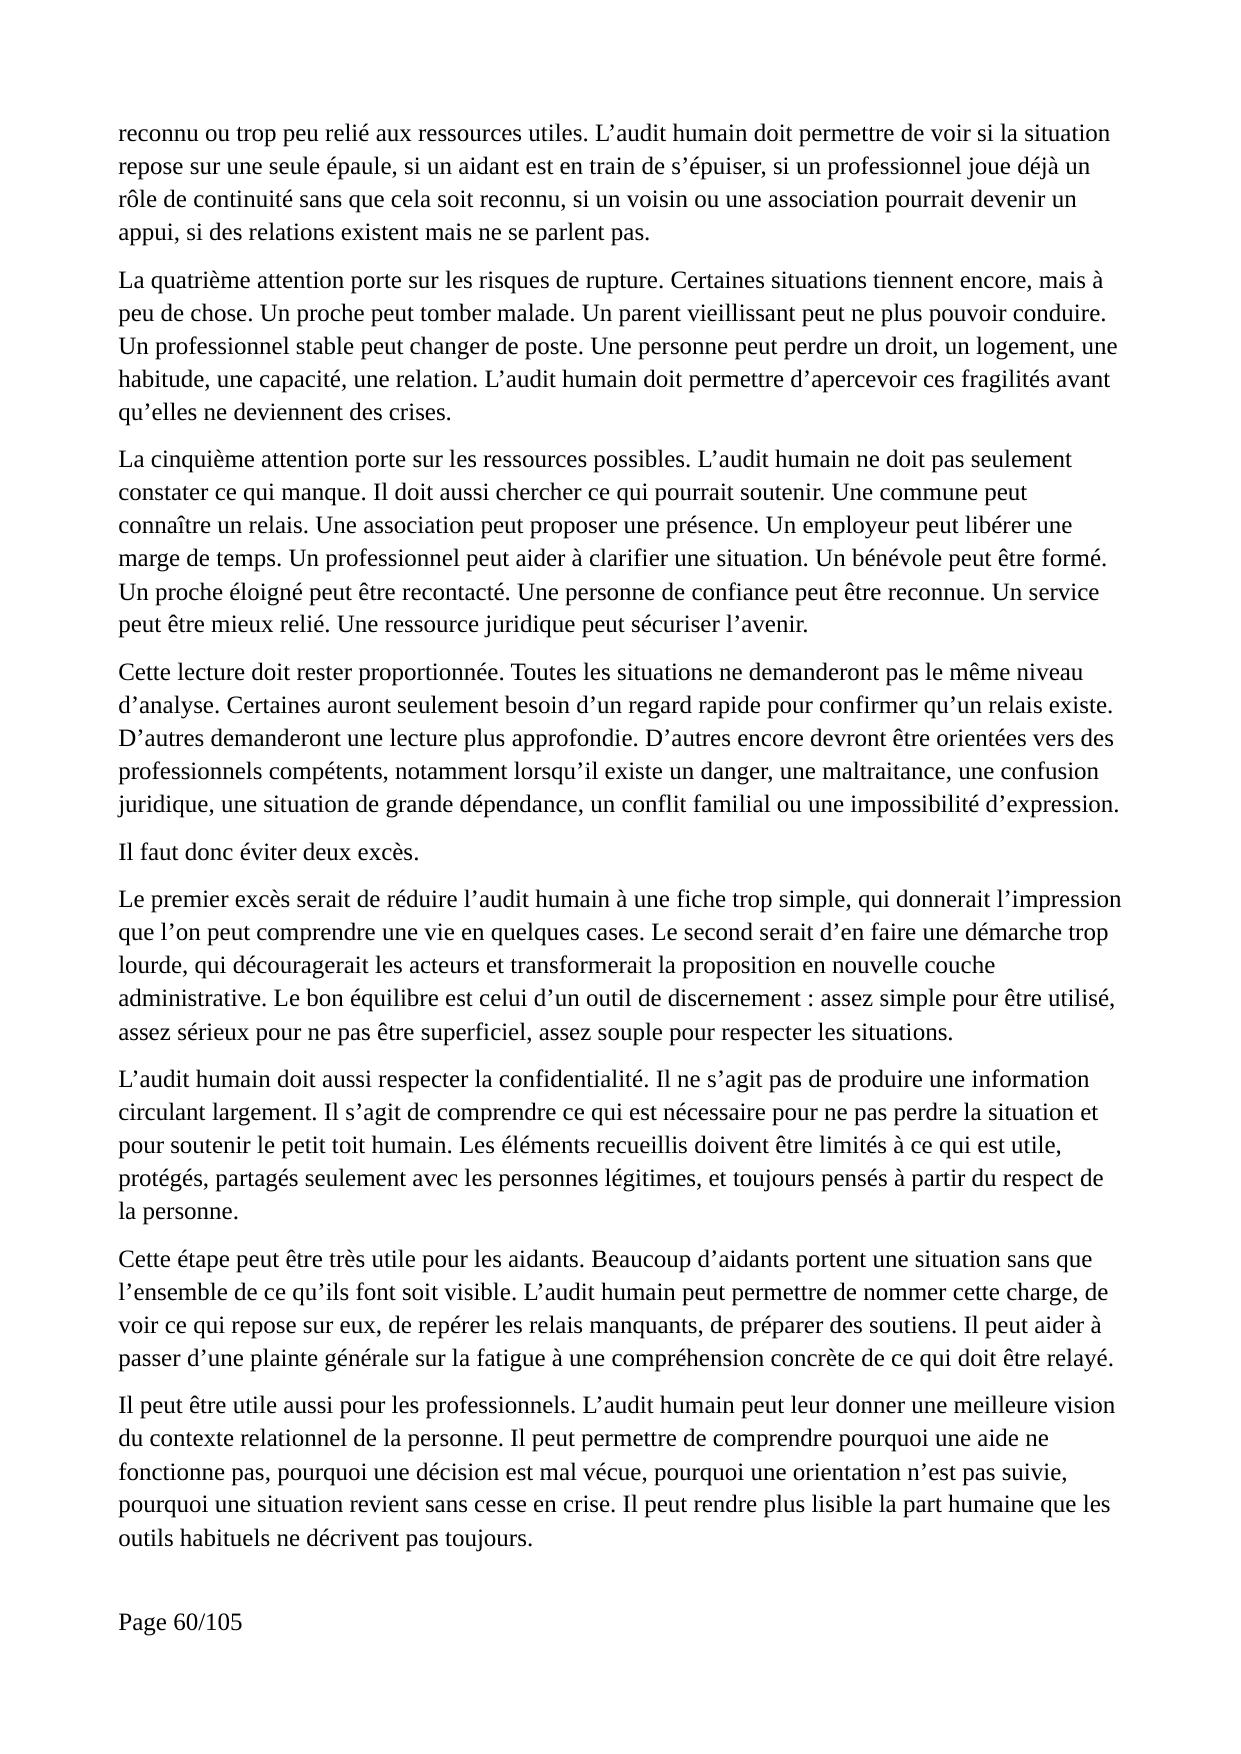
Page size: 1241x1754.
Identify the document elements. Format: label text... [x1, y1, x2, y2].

text La cinquième attention porte sur les ressources possibles. L’audit humain ne doit pas seulement constater ce qui manque. Il doit aussi chercher ce qui pourrait soutenir. Une commune peut connaître un relais. Une association peut proposer une présence. Un employeur peut libérer une marge de temps. Un professionnel peut aider à clarifier une situation. Un bénévole peut être formé. Un proche éloigné peut être recontacté. Une personne de confiance peut être reconnue. Un service peut être mieux relié. Une ressource juridique peut sécuriser l’avenir. [118, 444, 1122, 638]
text reconnu ou trop peu relié aux ressources utiles. L’audit humain doit permettre de voir si la situation repose sur une seule épaule, si un aidant est en train de s’épuiser, si un professionnel joue déjà un rôle de continuité sans que cela soit reconnu, si un voisin ou une association pourrait devenir un appui, si des relations existent mais ne se parlent pas. [118, 118, 1122, 246]
text Le premier excès serait de réduire l’audit humain à une fiche trop simple, qui donnerait l’impression que l’on peut comprendre une vie en quelques cases. Le second serait d’en faire une démarche trop lourde, qui découragerait les acteurs et transformerait la proposition en nouvelle couche administrative. Le bon équilibre est celui d’un outil de discernement : assez simple pour être utilisé, assez sérieux pour ne pas être superficiel, assez souple pour respecter les situations. [118, 884, 1122, 1045]
text Il peut être utile aussi pour les professionnels. L’audit humain peut leur donner une meilleure vision du contexte relationnel de la personne. Il peut permettre de comprendre pourquoi une aide ne fonctionne pas, pourquoi une décision est mal vécue, pourquoi une orientation n’est pas suivie, pourquoi une situation revient sans cesse en crise. Il peut rendre plus lisible la part humaine que les outils habituels ne décrivent pas toujours. [118, 1391, 1122, 1551]
text L’audit humain doit aussi respecter la confidentialité. Il ne s’agit pas de produire une information circulant largement. Il s’agit de comprendre ce qui est nécessaire pour ne pas perdre la situation et pour soutenir le petit toit humain. Les éléments recueillis doivent être limités à ce qui est utile, protégés, partagés seulement avec les personnes légitimes, et toujours pensés à partir du respect de la personne. [118, 1064, 1122, 1225]
text Il faut donc éviter deux excès. [118, 837, 1122, 866]
text La quatrième attention porte sur les risques de rupture. Certaines situations tiennent encore, mais à peu de chose. Un proche peut tomber malade. Un parent vieillissant peut ne plus pouvoir conduire. Un professionnel stable peut changer de poste. Une personne peut perdre un droit, un logement, une habitude, une capacité, une relation. L’audit humain doit permettre d’apercevoir ces fragilités avant qu’elles ne deviennent des crises. [118, 265, 1122, 426]
text Cette lecture doit rester proportionnée. Toutes les situations ne demanderont pas le même niveau d’analyse. Certaines auront seulement besoin d’un regard rapide pour confirmer qu’un relais existe. D’autres demanderont une lecture plus approfondie. D’autres encore devront être orientées vers des professionnels compétents, notamment lorsqu’il existe un danger, une maltraitance, une confusion juridique, une situation de grande dépendance, un conflit familial ou une impossibilité d’expression. [118, 657, 1122, 818]
text Cette étape peut être très utile pour les aidants. Beaucoup d’aidants portent une situation sans que l’ensemble de ce qu’ils font soit visible. L’audit humain peut permettre de nommer cette charge, de voir ce qui repose sur eux, de repérer les relais manquants, de préparer des soutiens. Il peut aider à passer d’une plainte générale sur la fatigue à une compréhension concrète de ce qui doit être relayé. [118, 1244, 1122, 1372]
